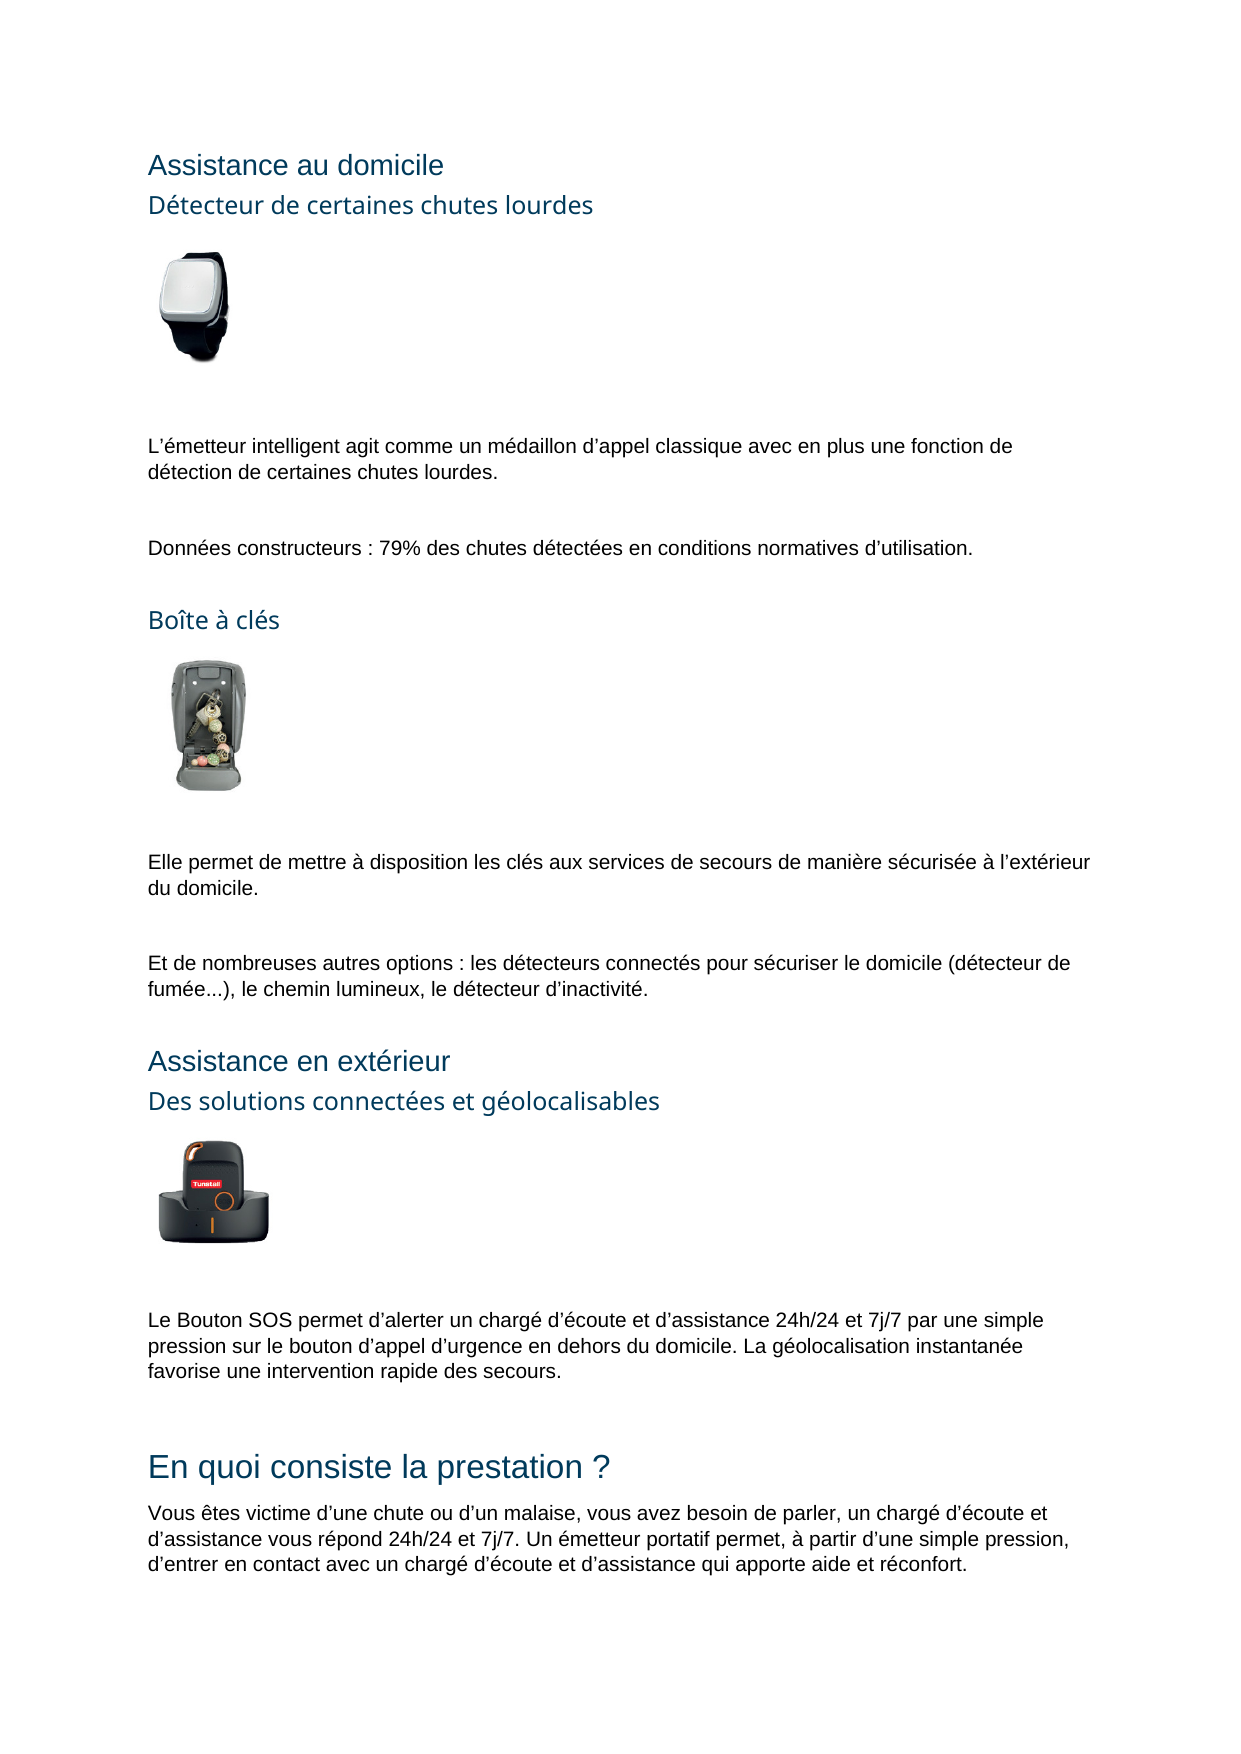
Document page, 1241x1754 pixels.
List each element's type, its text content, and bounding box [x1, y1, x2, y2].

subtitle Assistance en extérieur [148, 1044, 1093, 1077]
subtitle Des solutions connectées et géolocalisables [148, 1084, 1093, 1118]
subtitle En quoi consiste la prestation ? [148, 1447, 1093, 1486]
text L’émetteur intelligent agit comme un médaillon d’appel classique avec en plus une fonction de détection de certaines chutes lourdes. [148, 434, 1093, 484]
subtitle Détecteur de certaines chutes lourdes [148, 188, 1093, 222]
subtitle Boîte à clés [148, 603, 1093, 637]
text Données constructeurs : 79% des chutes détectées en conditions normatives d’utilisation. [148, 536, 1093, 559]
text Et de nombreuses autres options : les détecteurs connectés pour sécuriser le domicile (détecteur de fumée...), le chemin lumineux, le détecteur d’inactivité. [148, 951, 1093, 1001]
subtitle Assistance au domicile [148, 148, 1093, 181]
text Le Bouton SOS permet d’alerter un chargé d’écoute et d’assistance 24h/24 et 7j/7 par une simple pression sur le bouton d’appel d’urgence en dehors du domicile. La géolocalisation instantanée favorise une intervention rapide des secours. [148, 1308, 1093, 1383]
text Vous êtes victime d’une chute ou d’un malaise, vous avez besoin de parler, un chargé d’écoute et d’assistance vous répond 24h/24 et 7j/7. Un émetteur portatif permet, à partir d’une simple pression, d’entrer en contact avec un chargé d’écoute et d’assistance qui apporte aide et réconfort. [148, 1501, 1093, 1576]
text Elle permet de mettre à disposition les clés aux services de secours de manière sécurisée à l’extérieur du domicile. [148, 850, 1093, 899]
